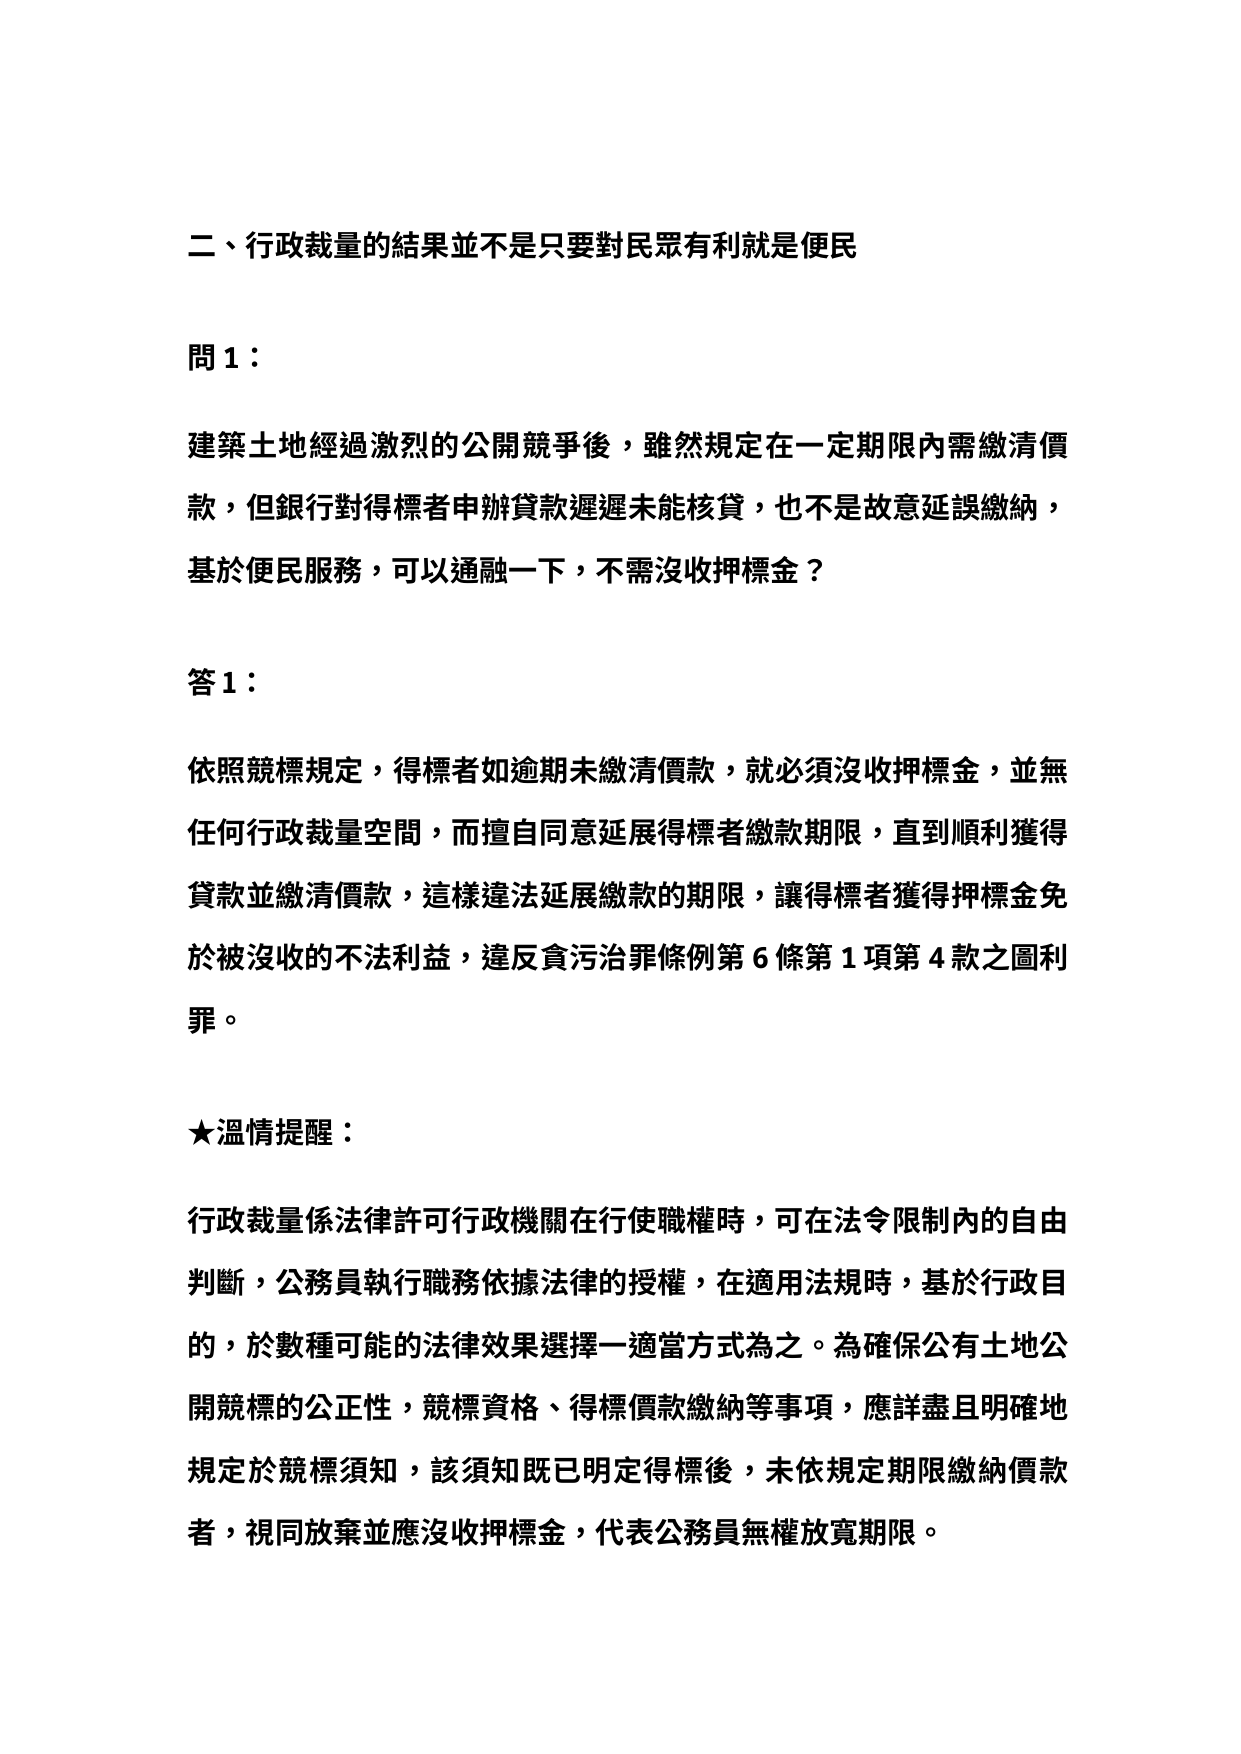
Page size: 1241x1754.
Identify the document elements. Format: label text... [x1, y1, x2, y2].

text 二、行政裁量的結果並不是只要對民眾有利就是便民 [187, 202, 1069, 264]
text 問1： [187, 314, 1069, 377]
text 建築土地經過激烈的公開競爭後，雖然規定在一定期限內需繳清價款，但銀行對得標者申辦貸款遲遲未能核貸，也不是故意延誤繳納，基於便民服務，可以通融一下，不需沒收押標金？ [187, 402, 1069, 589]
text 答1： [187, 639, 1069, 702]
text 依照競標規定，得標者如逾期未繳清價款，就必須沒收押標金，並無任何行政裁量空間，而擅自同意延展得標者繳款期限，直到順利獲得貸款並繳清價款，這樣違法延展繳款的期限，讓得標者獲得押標金免於被沒收的不法利益，違反貪污治罪條例第6條第1項第4款之圖利罪。 [187, 727, 1069, 1039]
text 行政裁量係法律許可行政機關在行使職權時，可在法令限制內的自由判斷，公務員執行職務依據法律的授權，在適用法規時，基於行政目的，於數種可能的法律效果選擇一適當方式為之。為確保公有土地公開競標的公正性，競標資格、得標價款繳納等事項，應詳盡且明確地規定於競標須知，該須知既已明定得標後，未依規定期限繳納價款者，視同放棄並應沒收押標金，代表公務員無權放寬期限。 [187, 1177, 1069, 1552]
text ★溫情提醒： [187, 1089, 1069, 1152]
